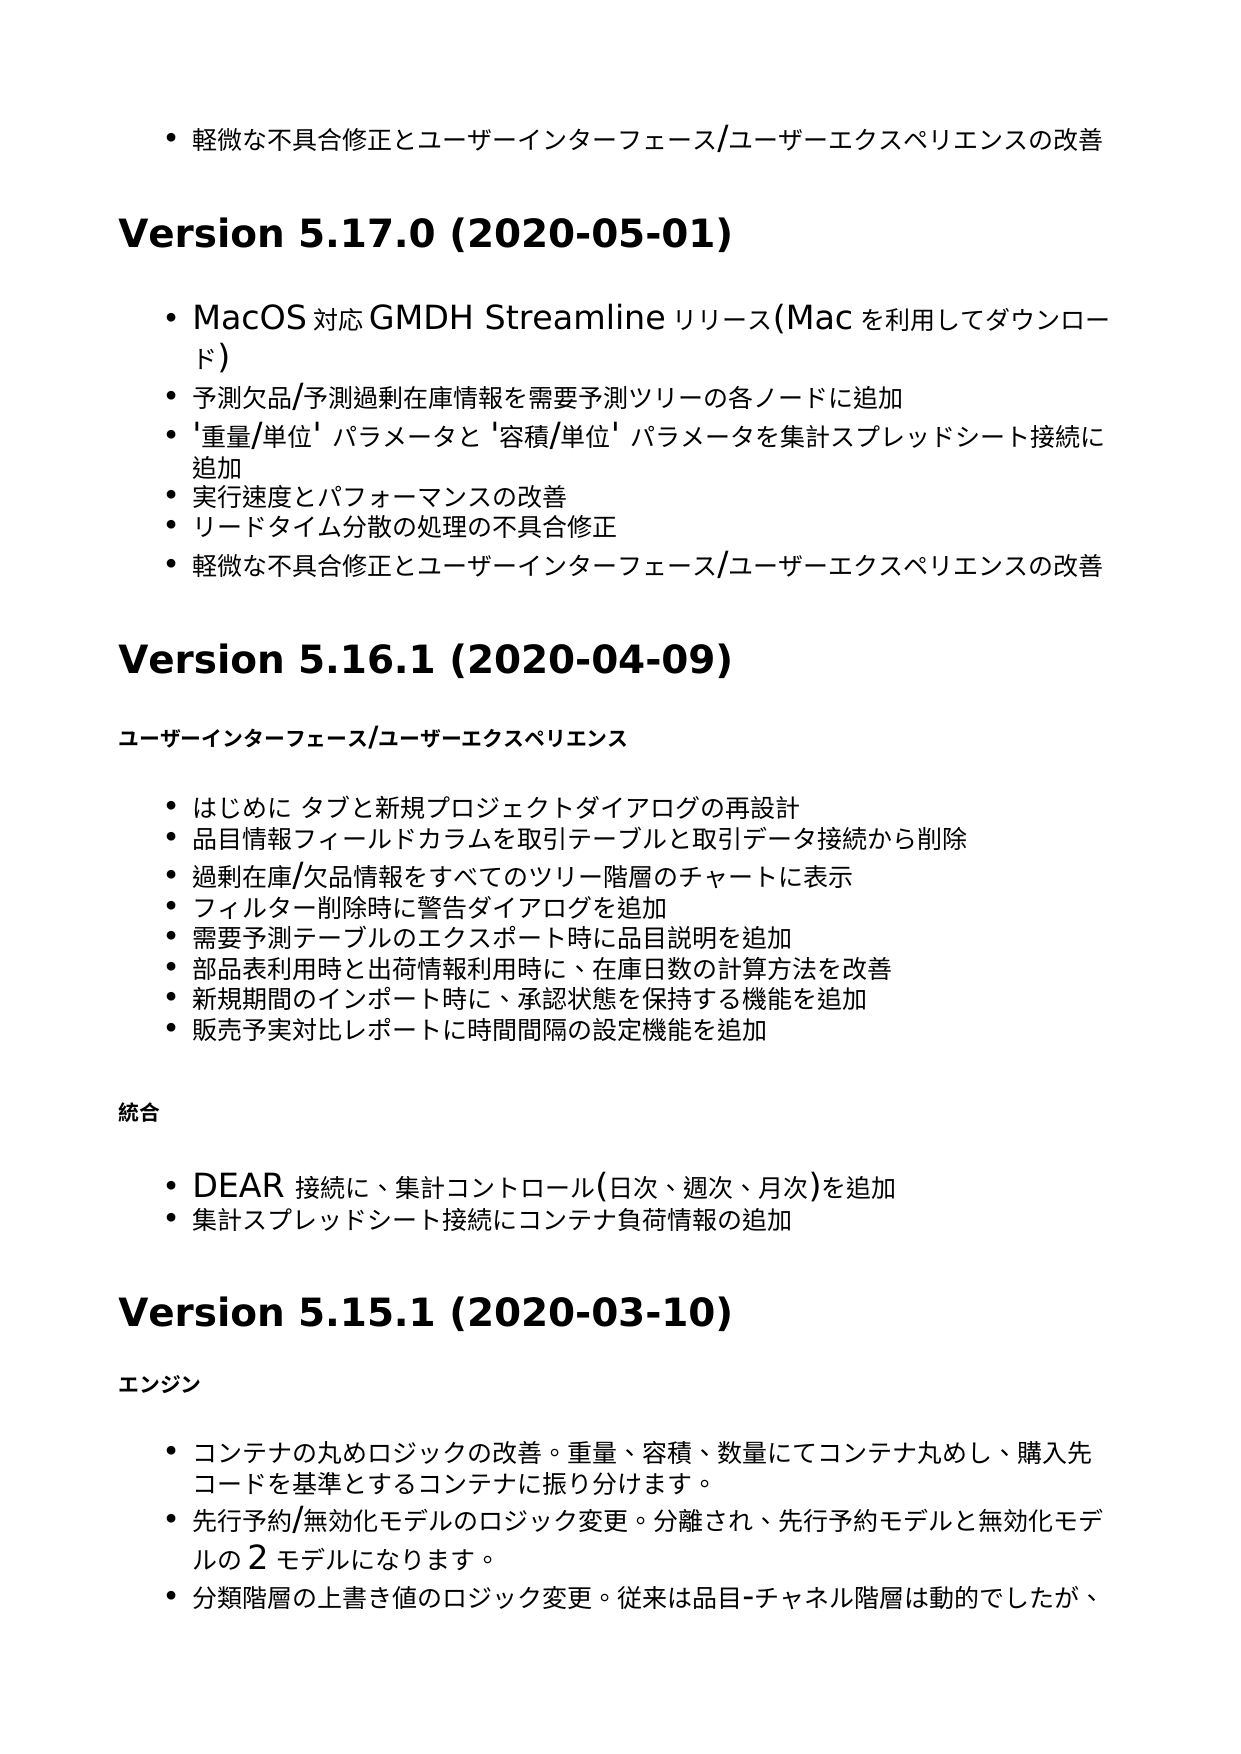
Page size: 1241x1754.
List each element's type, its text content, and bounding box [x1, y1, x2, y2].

list 実行速度とパフォーマンスの改善 [177, 483, 1122, 514]
subtitle Version 5.16.1 (2020-04-09) [118, 637, 1122, 683]
list 軽微な不具合修正とユーザーインターフェース/ユーザーエクスペリエンスの改善 [177, 118, 1122, 157]
subtitle Version 5.17.0 (2020-05-01) [118, 211, 1122, 257]
list DEAR 接続に、集計コントロール(日次、週次、月次)を追加 [177, 1167, 1122, 1206]
subtitle Version 5.15.1 (2020-03-10) [118, 1291, 1122, 1336]
list 過剰在庫/欠品情報をすべてのツリー階層のチャートに表示 [177, 855, 1122, 894]
list 集計スプレッドシート接続にコンテナ負荷情報の追加 [177, 1206, 1122, 1236]
list 品目情報フィールドカラムを取引テーブルと取引データ接続から削除 [177, 825, 1122, 855]
list はじめに タブと新規プロジェクトダイアログの再設計 [177, 794, 1122, 825]
subtitle エンジン [118, 1373, 1122, 1398]
list 部品表利用時と出荷情報利用時に、在庫日数の計算方法を改善 [177, 955, 1122, 985]
subtitle 統合 [118, 1101, 1122, 1125]
list '重量/単位' パラメータと '容積/単位' パラメータを集計スプレッドシート接続に追加 [177, 415, 1122, 483]
list MacOS対応GMDH Streamlineリリース(Macを利用してダウンロード) [177, 299, 1122, 376]
list 軽微な不具合修正とユーザーインターフェース/ユーザーエクスペリエンスの改善 [177, 544, 1122, 583]
list コンテナの丸めロジックの改善。重量、容積、数量にてコンテナ丸めし、購入先コードを基準とするコンテナに振り分けます。 [177, 1440, 1122, 1499]
list 分類階層の上書き値のロジック変更。従来は品目-チャネル階層は動的でしたが、 [177, 1577, 1122, 1616]
list 新規期間のインポート時に、承認状態を保持する機能を追加 [177, 985, 1122, 1016]
subtitle ユーザーインターフェース/ユーザーエクスペリエンス [118, 720, 1122, 752]
list 販売予実対比レポートに時間間隔の設定機能を追加 [177, 1016, 1122, 1046]
list 予測欠品/予測過剰在庫情報を需要予測ツリーの各ノードに追加 [177, 376, 1122, 415]
list リードタイム分散の処理の不具合修正 [177, 514, 1122, 544]
list 需要予測テーブルのエクスポート時に品目説明を追加 [177, 924, 1122, 955]
list フィルター削除時に警告ダイアログを追加 [177, 894, 1122, 924]
list 先行予約/無効化モデルのロジック変更。分離され、先行予約モデルと無効化モデルの2モデルになります。 [177, 1499, 1122, 1577]
